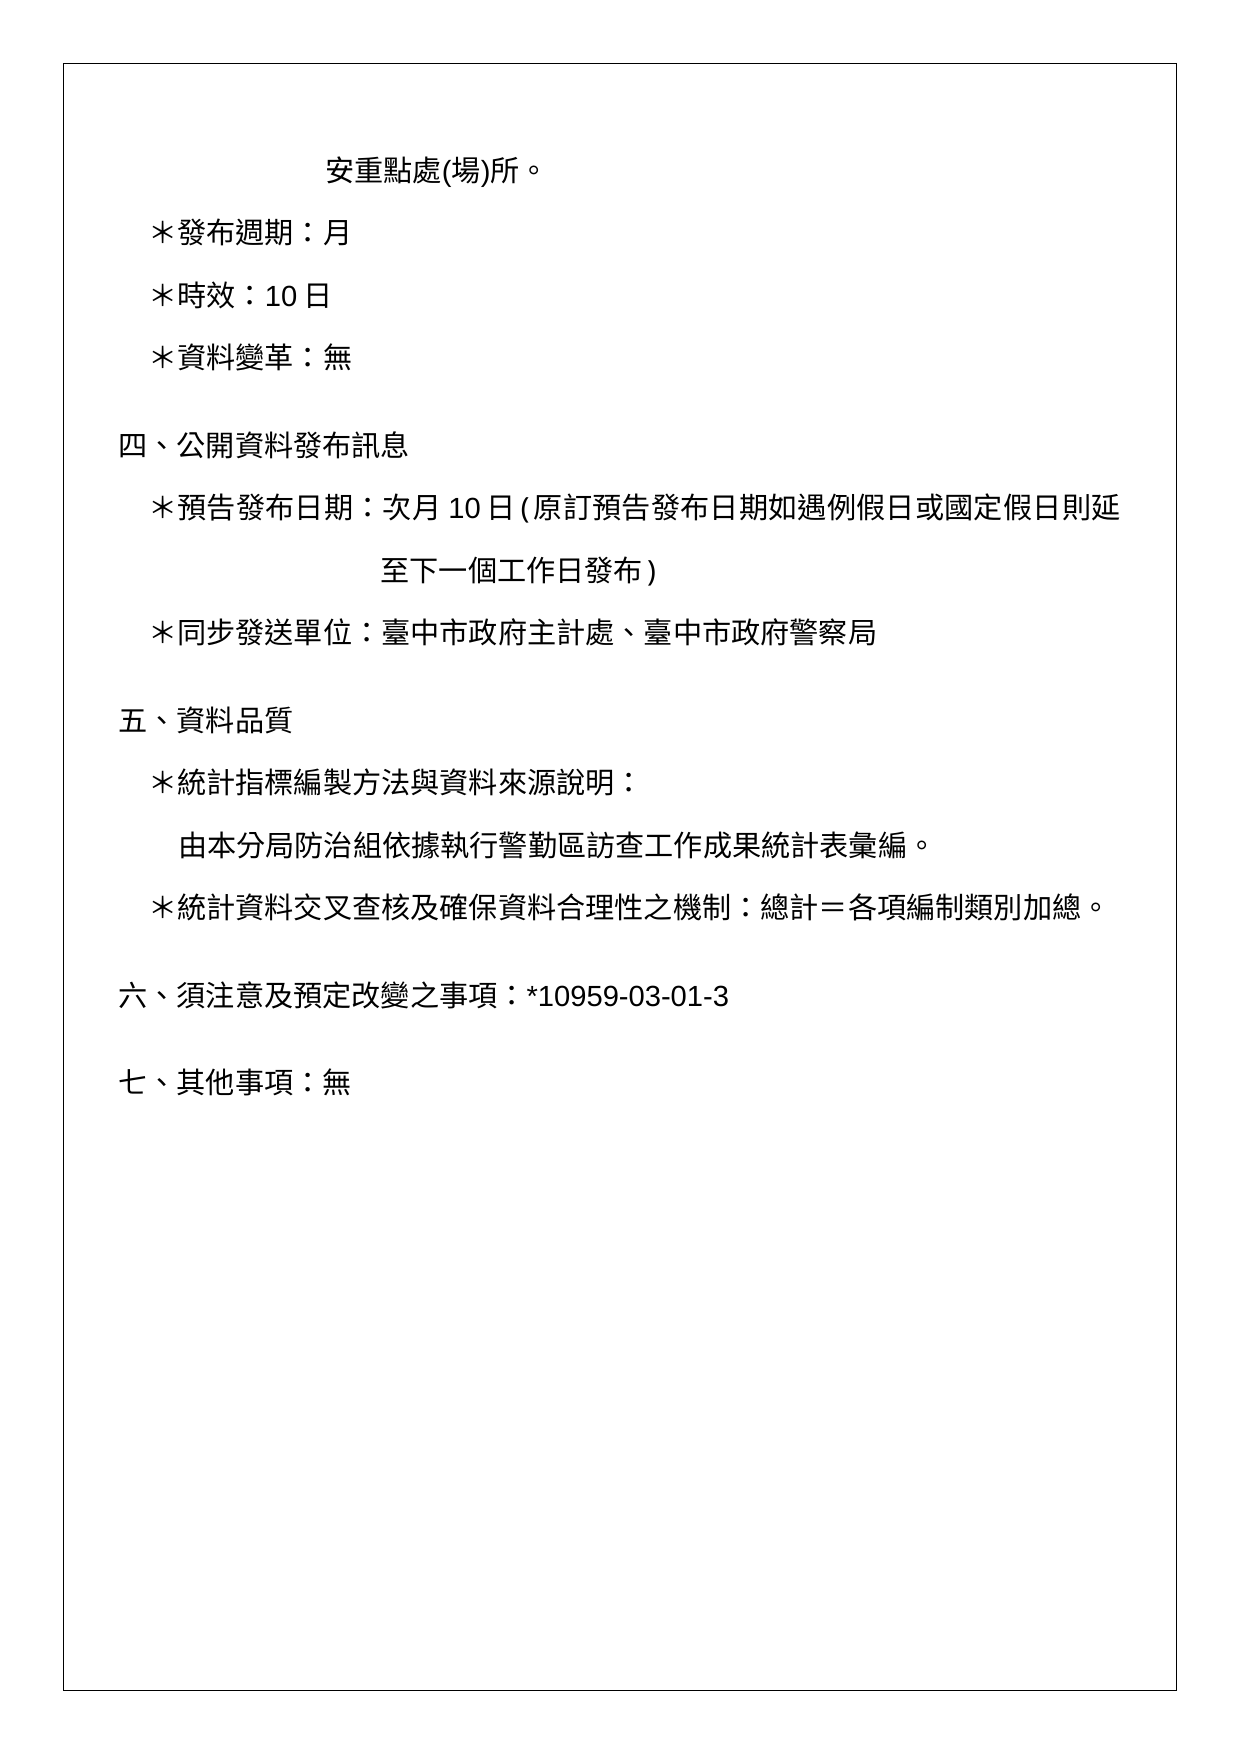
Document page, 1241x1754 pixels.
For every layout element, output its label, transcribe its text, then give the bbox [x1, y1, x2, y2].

text ＊統計資料交叉查核及確保資料合理性之機制：總計＝各項編制類別加總。 [148, 864, 1122, 927]
text 五、資料品質 [118, 677, 1122, 739]
text ＊統計指標編製方法與資料來源說明： [148, 739, 1122, 802]
text ＊同步發送單位：臺中市政府主計處、臺中市政府警察局 [148, 589, 1122, 652]
text ＊時效：10日 [148, 252, 1122, 314]
text ＊資料變革：無 [148, 314, 1122, 377]
text 六、須注意及預定改變之事項：*10959-03-01-3 [118, 952, 1122, 1014]
text 安重點處(場)所。 [148, 127, 1122, 189]
text 由本分局防治組依據執行警勤區訪查工作成果統計表彙編。 [178, 802, 1122, 864]
text 四、公開資料發布訊息 [118, 402, 1122, 464]
text 七、其他事項：無 [118, 1039, 1122, 1102]
text ＊預告發布日期：次月10日(原訂預告發布日期如遇例假日或國定假日則延至下一個工作日發布) [148, 464, 1122, 589]
text ＊發布週期：月 [148, 189, 1122, 252]
